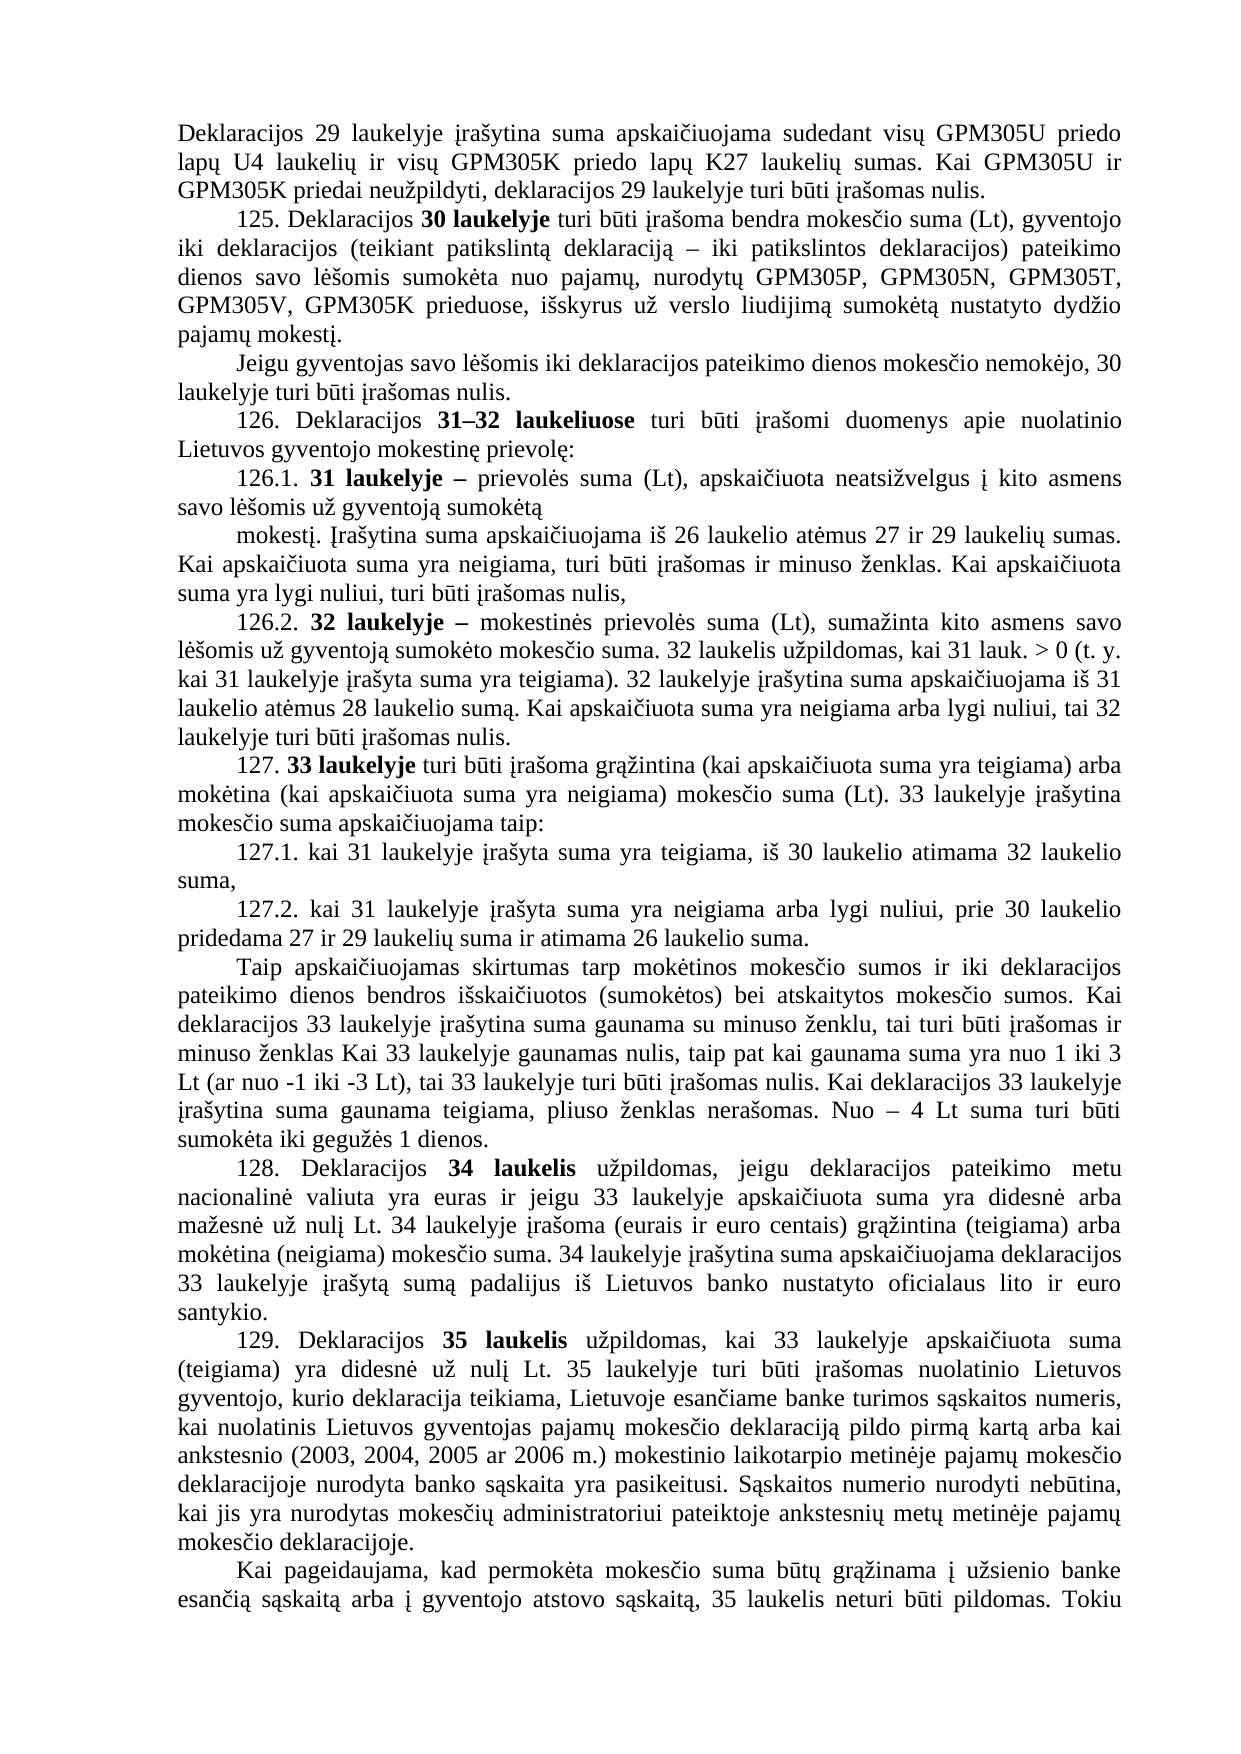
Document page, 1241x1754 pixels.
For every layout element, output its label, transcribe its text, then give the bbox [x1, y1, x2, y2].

text 129. Deklaracijos 35 laukelis užpildomas, kai 33 laukelyje apskaičiuota suma (teigiama) yra didesnė už nulį Lt. 35 laukelyje turi būti įrašomas nuolatinio Lietuvos gyventojo, kurio deklaracija teikiama, Lietuvoje esančiame banke turimos sąskaitos numeris, kai nuolatinis Lietuvos gyventojas pajamų mokesčio deklaraciją pildo pirmą kartą arba kai ankstesnio (2003, 2004, 2005 ar 2006 m.) mokestinio laikotarpio metinėje pajamų mokesčio deklaracijoje nurodyta banko sąskaita yra pasikeitusi. Sąskaitos numerio nurodyti nebūtina, kai jis yra nurodytas mokesčių administratoriui pateiktoje ankstesnių metų metinėje pajamų mokesčio deklaracijoje. [177, 1326, 1122, 1556]
text Jeigu gyventojas savo lėšomis iki deklaracijos pateikimo dienos mokesčio nemokėjo, 30 laukelyje turi būti įrašomas nulis. [177, 348, 1122, 406]
text 127. 33 laukelyje turi būti įrašoma grąžintina (kai apskaičiuota suma yra teigiama) arba mokėtina (kai apskaičiuota suma yra neigiama) mokesčio suma (Lt). 33 laukelyje įrašytina mokesčio suma apskaičiuojama taip: [177, 751, 1122, 837]
text 125. Deklaracijos 30 laukelyje turi būti įrašoma bendra mokesčio suma (Lt), gyventojo iki deklaracijos (teikiant patikslintą deklaraciją – iki patikslintos deklaracijos) pateikimo dienos savo lėšomis sumokėta nuo pajamų, nurodytų GPM305P, GPM305N, GPM305T, GPM305V, GPM305K prieduose, išskyrus už verslo liudijimą sumokėtą nustatyto dydžio pajamų mokestį. [177, 204, 1122, 348]
text 127.1. kai 31 laukelyje įrašyta suma yra teigiama, iš 30 laukelio atimama 32 laukelio suma, [177, 837, 1122, 894]
text Deklaracijos 29 laukelyje įrašytina suma apskaičiuojama sudedant visų GPM305U priedo lapų U4 laukelių ir visų GPM305K priedo lapų K27 laukelių sumas. Kai GPM305U ir GPM305K priedai neužpildyti, deklaracijos 29 laukelyje turi būti įrašomas nulis. [177, 118, 1122, 204]
text 128. Deklaracijos 34 laukelis užpildomas, jeigu deklaracijos pateikimo metu nacionalinė valiuta yra euras ir jeigu 33 laukelyje apskaičiuota suma yra didesnė arba mažesnė už nulį Lt. 34 laukelyje įrašoma (eurais ir euro centais) grąžintina (teigiama) arba mokėtina (neigiama) mokesčio suma. 34 laukelyje įrašytina suma apskaičiuojama deklaracijos 33 laukelyje įrašytą sumą padalijus iš Lietuvos banko nustatyto oficialaus lito ir euro santykio. [177, 1153, 1122, 1326]
text mokestį. Įrašytina suma apskaičiuojama iš 26 laukelio atėmus 27 ir 29 laukelių sumas. Kai apskaičiuota suma yra neigiama, turi būti įrašomas ir minuso ženklas. Kai apskaičiuota suma yra lygi nuliui, turi būti įrašomas nulis, [177, 521, 1122, 607]
text 126.2. 32 laukelyje – mokestinės prievolės suma (Lt), sumažinta kito asmens savo lėšomis už gyventoją sumokėto mokesčio suma. 32 laukelis užpildomas, kai 31 lauk. > 0 (t. y. kai 31 laukelyje įrašyta suma yra teigiama). 32 laukelyje įrašytina suma apskaičiuojama iš 31 laukelio atėmus 28 laukelio sumą. Kai apskaičiuota suma yra neigiama arba lygi nuliui, tai 32 laukelyje turi būti įrašomas nulis. [177, 607, 1122, 751]
text 126. Deklaracijos 31–32 laukeliuose turi būti įrašomi duomenys apie nuolatinio Lietuvos gyventojo mokestinę prievolę: [177, 406, 1122, 463]
text 126.1. 31 laukelyje – prievolės suma (Lt), apskaičiuota neatsižvelgus į kito asmens savo lėšomis už gyventoją sumokėtą [177, 463, 1122, 521]
text Kai pageidaujama, kad permokėta mokesčio suma būtų grąžinama į užsienio banke esančią sąskaitą arba į gyventojo atstovo sąskaitą, 35 laukelis neturi būti pildomas. Tokiu [177, 1556, 1122, 1613]
text Taip apskaičiuojamas skirtumas tarp mokėtinos mokesčio sumos ir iki deklaracijos pateikimo dienos bendros išskaičiuotos (sumokėtos) bei atskaitytos mokesčio sumos. Kai deklaracijos 33 laukelyje įrašytina suma gaunama su minuso ženklu, tai turi būti įrašomas ir minuso ženklas Kai 33 laukelyje gaunamas nulis, taip pat kai gaunama suma yra nuo 1 iki 3 Lt (ar nuo -1 iki -3 Lt), tai 33 laukelyje turi būti įrašomas nulis. Kai deklaracijos 33 laukelyje įrašytina suma gaunama teigiama, pliuso ženklas nerašomas. Nuo – 4 Lt suma turi būti sumokėta iki gegužės 1 dienos. [177, 952, 1122, 1153]
text 127.2. kai 31 laukelyje įrašyta suma yra neigiama arba lygi nuliui, prie 30 laukelio pridedama 27 ir 29 laukelių suma ir atimama 26 laukelio suma. [177, 894, 1122, 952]
